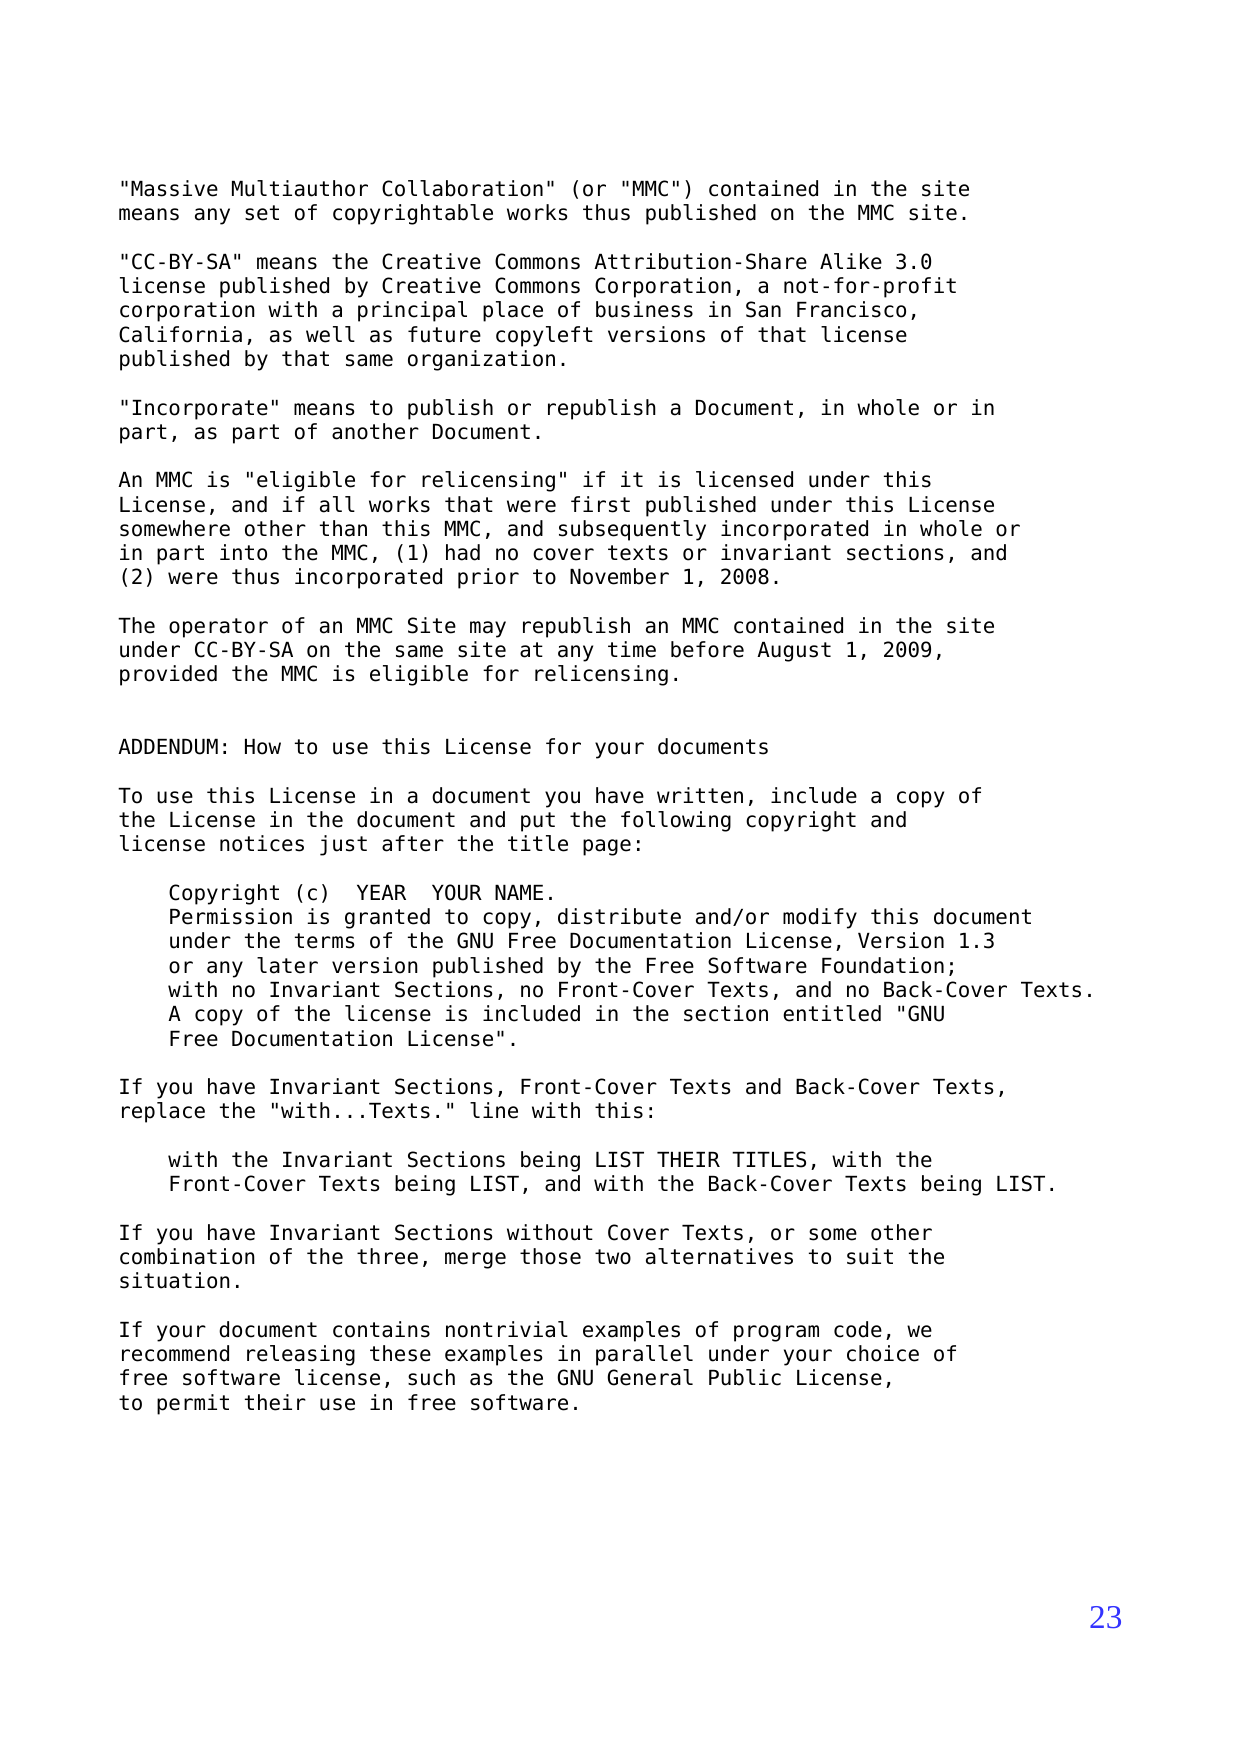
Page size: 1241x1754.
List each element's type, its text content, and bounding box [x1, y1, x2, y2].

text part, as part of another Document. [118, 420, 1122, 444]
text replace the "with...Texts." line with this: [118, 1099, 1122, 1124]
text "Incorporate" means to publish or republish a Document, in whole or in [118, 396, 1122, 420]
text under CC-BY-SA on the same site at any time before August 1, 2009, [118, 638, 1122, 662]
text An MMC is "eligible for relicensing" if it is licensed under this [118, 468, 1122, 493]
text published by that same organization. [118, 347, 1122, 371]
text Front-Cover Texts being LIST, and with the Back-Cover Texts being LIST. [118, 1172, 1122, 1196]
text license published by Creative Commons Corporation, a not-for-profit [118, 274, 1122, 298]
text situation. [118, 1269, 1122, 1293]
text means any set of copyrightable works thus published on the MMC site. [118, 201, 1122, 226]
text If your document contains nontrivial examples of program code, we [118, 1318, 1122, 1342]
text or any later version published by the Free Software Foundation; [118, 954, 1122, 978]
text with no Invariant Sections, no Front-Cover Texts, and no Back-Cover Texts. [118, 978, 1122, 1002]
text ADDENDUM: How to use this License for your documents [118, 735, 1122, 759]
text If you have Invariant Sections, Front-Cover Texts and Back-Cover Texts, [118, 1075, 1122, 1099]
text corporation with a principal place of business in San Francisco, [118, 298, 1122, 323]
text somewhere other than this MMC, and subsequently incorporated in whole or [118, 517, 1122, 541]
text provided the MMC is eligible for relicensing. [118, 662, 1122, 687]
text The operator of an MMC Site may republish an MMC contained in the site [118, 614, 1122, 638]
text Permission is granted to copy, distribute and/or modify this document [118, 905, 1122, 929]
text license notices just after the title page: [118, 832, 1122, 857]
text California, as well as future copyleft versions of that license [118, 323, 1122, 347]
text the License in the document and put the following copyright and [118, 808, 1122, 832]
text "CC-BY-SA" means the Creative Commons Attribution-Share Alike 3.0 [118, 250, 1122, 274]
text To use this License in a document you have written, include a copy of [118, 784, 1122, 808]
text free software license, such as the GNU General Public License, [118, 1366, 1122, 1391]
text Free Documentation License". [118, 1027, 1122, 1051]
text License, and if all works that were first published under this License [118, 493, 1122, 517]
text A copy of the license is included in the section entitled "GNU [118, 1002, 1122, 1027]
text "Massive Multiauthor Collaboration" (or "MMC") contained in the site [118, 177, 1122, 201]
text in part into the MMC, (1) had no cover texts or invariant sections, and [118, 541, 1122, 565]
text with the Invariant Sections being LIST THEIR TITLES, with the [118, 1148, 1122, 1172]
text under the terms of the GNU Free Documentation License, Version 1.3 [118, 929, 1122, 954]
text If you have Invariant Sections without Cover Texts, or some other [118, 1221, 1122, 1245]
text recommend releasing these examples in parallel under your choice of [118, 1342, 1122, 1366]
text Copyright (c) YEAR YOUR NAME. [118, 881, 1122, 905]
text (2) were thus incorporated prior to November 1, 2008. [118, 565, 1122, 590]
text to permit their use in free software. [118, 1391, 1122, 1415]
text combination of the three, merge those two alternatives to suit the [118, 1245, 1122, 1269]
